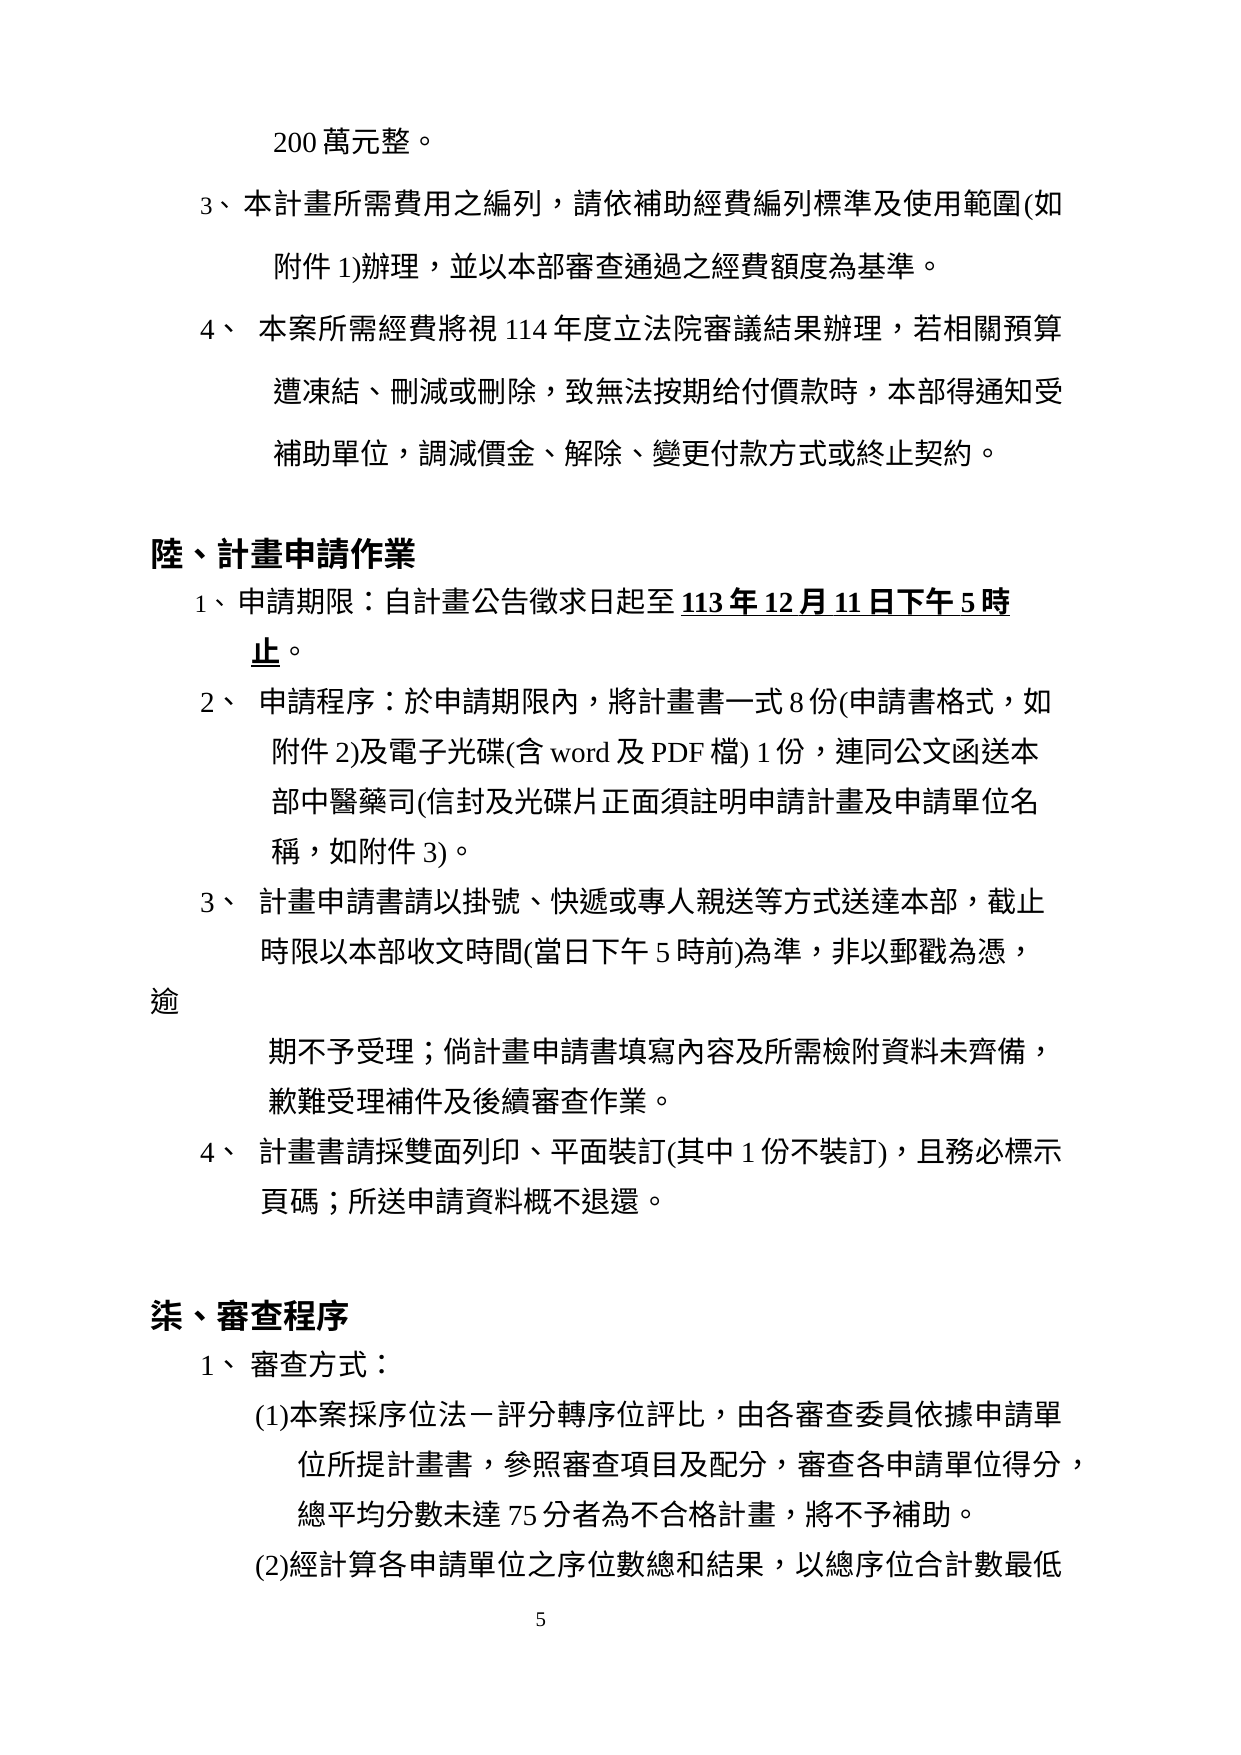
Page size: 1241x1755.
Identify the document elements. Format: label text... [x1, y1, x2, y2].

text 陸、計畫申請作業 [150, 510, 1063, 573]
list 本案所需經費將視114年度立法院審議結果辦理，若相關預算遭凍結、刪減或刪除，致無法按期给付價款時，本部得通知受補助單位，調減價金、解除、變更付款方式或終止契約。 [200, 285, 1063, 473]
list 200萬元整。 [200, 98, 1063, 160]
text 時限以本部收文時間(當日下午5時前)為準，非以郵戳為憑，逾 [150, 923, 1063, 1023]
list 申請程序：於申請期限內，將計畫書一式8份(申請書格式，如 [200, 673, 1063, 723]
list 審查方式： [200, 1335, 1063, 1385]
text 期不予受理；倘計畫申請書填寫內容及所需檢附資料未齊備， [165, 1023, 1063, 1073]
text 歉難受理補件及後續審查作業。 [165, 1073, 1063, 1123]
list 計畫申請書請以掛號、快遞或專人親送等方式送達本部，截止 [200, 873, 1063, 923]
list 計畫書請採雙面列印、平面裝訂(其中1份不裝訂)，且務必標示 [200, 1123, 1063, 1173]
text 柒、審查程序 [150, 1273, 1063, 1335]
list 申請期限：自計畫公告徵求日起至113年12月11日下午5時 [194, 573, 1063, 623]
list 本計畫所需費用之編列，請依補助經費編列標準及使用範圍(如附件1)辦理，並以本部審查通過之經費額度為基準。 [200, 160, 1063, 285]
list 經計算各申請單位之序位數總和結果，以總序位合計數最低 [255, 1535, 1063, 1585]
list 本案採序位法－評分轉序位評比，由各審查委員依據申請單位所提計畫書，參照審查項目及配分，審查各申請單位得分，總平均分數未達75分者為不合格計畫，將不予補助。 [255, 1385, 1063, 1535]
text 頁碼；所送申請資料概不退還。 [252, 1173, 1063, 1223]
text 附件2)及電子光碟(含word及PDF檔) 1份，連同公文函送本部中醫藥司(信封及光碟片正面須註明申請計畫及申請單位名稱，如附件3)。 [271, 723, 1063, 873]
text 止。 [229, 623, 1063, 673]
